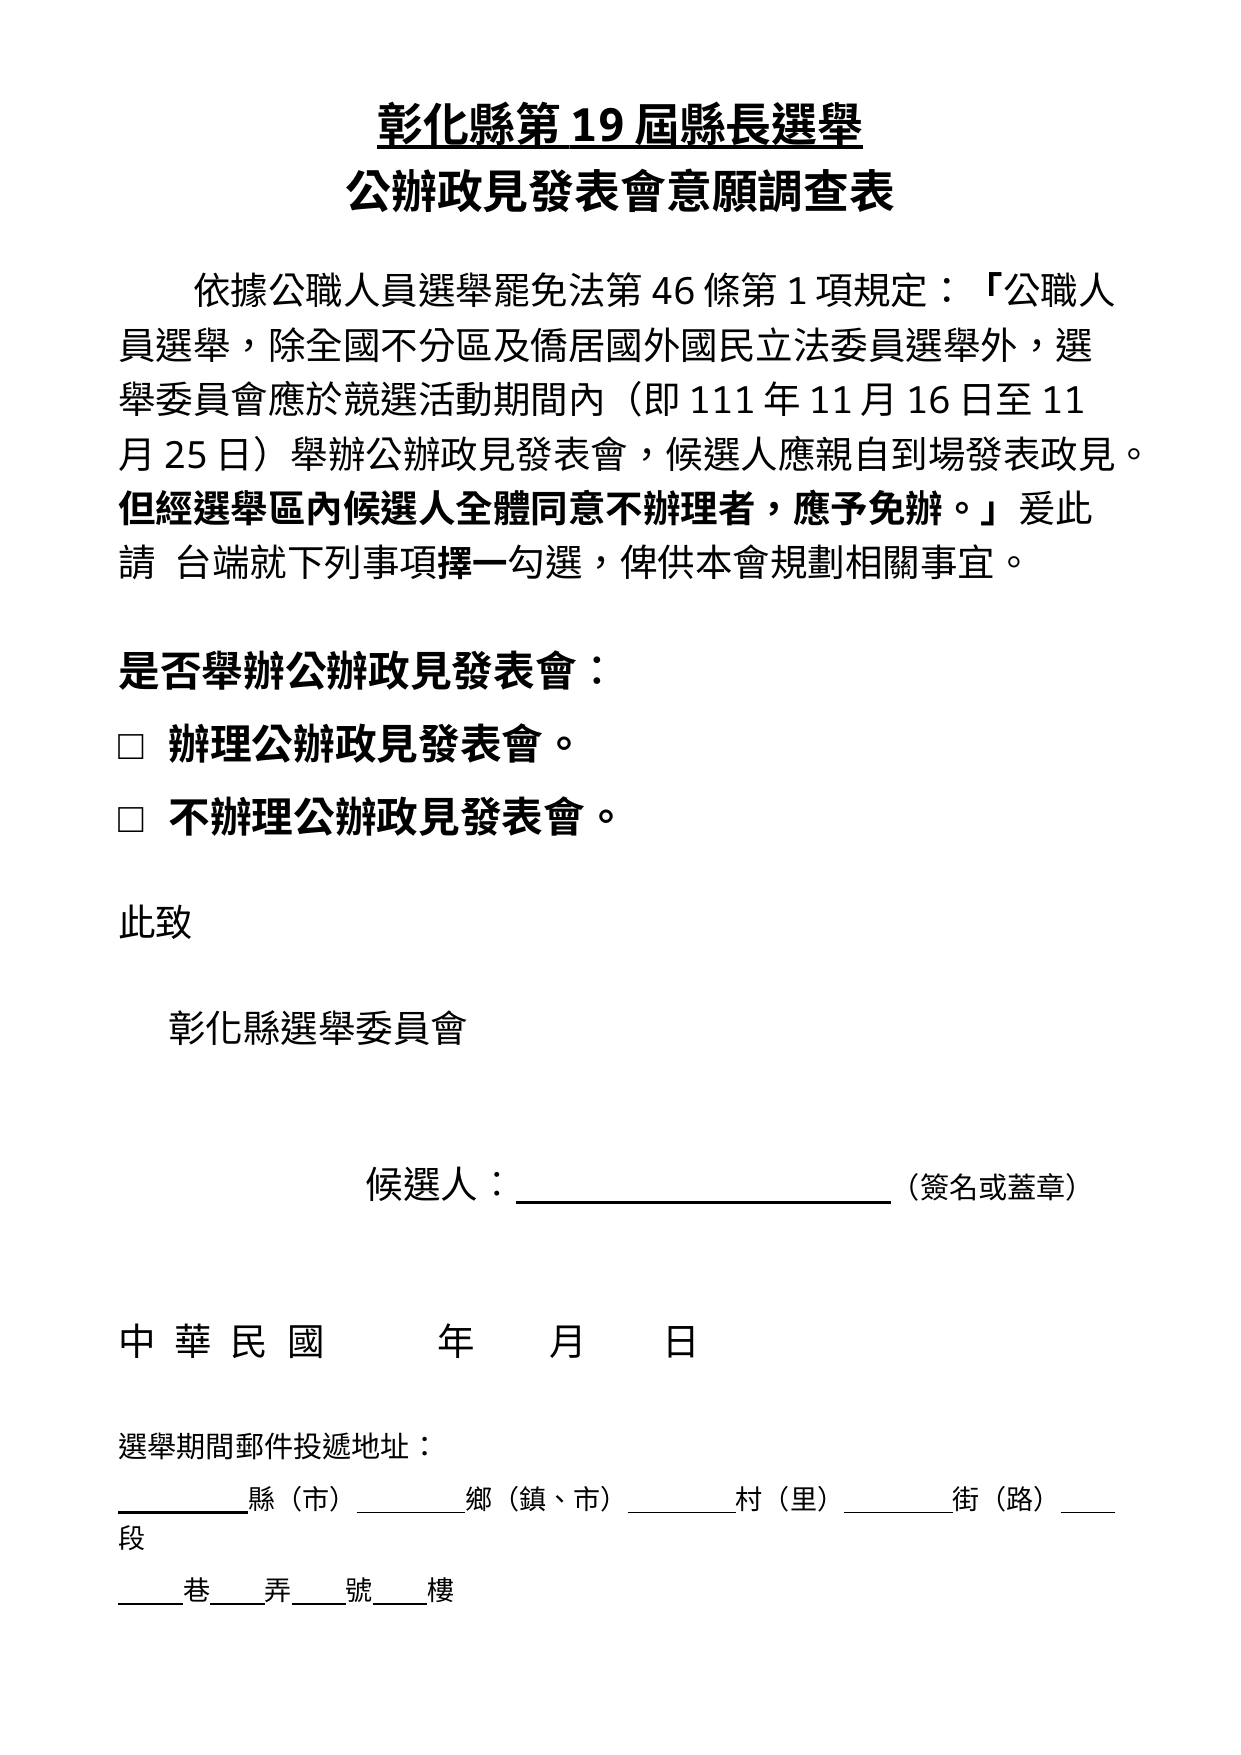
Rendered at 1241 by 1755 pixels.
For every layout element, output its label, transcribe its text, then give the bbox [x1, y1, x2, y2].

text 是否舉辦公辦政見發表會︰ [118, 638, 1122, 699]
text 依據公職人員選舉罷免法第46條第1項規定：「公職人員選舉，除全國不分區及僑居國外國民立法委員選舉外，選舉委員會應於競選活動期間內（即111年11月16日至11月25日）舉辦公辦政見發表會，候選人應親自到場發表政見。但經選舉區內候選人全體同意不辦理者，應予免辦。」爰此請 台端就下列事項擇一勾選，俾供本會規劃相關事宜。 [118, 261, 1122, 587]
text □ 不辦理公辦政見發表會。 [118, 784, 1122, 845]
text 彰化縣選舉委員會 [168, 998, 1122, 1053]
text 此致 [118, 893, 1122, 947]
text 選舉期間郵件投遞地址： [118, 1423, 1122, 1465]
text 中 華 民 國 年 月 日 [118, 1311, 1122, 1366]
text 公辦政見發表會意願調查表 [118, 155, 1122, 222]
text □ 辦理公辦政見發表會。 [118, 711, 1122, 772]
text 巷 弄 號 樓 [118, 1569, 1122, 1608]
text 候選人︰ （簽名或蓋章） [118, 1155, 1122, 1209]
text 縣（市） 鄉（鎮、市） 村（里） 街（路） 段 [118, 1478, 1122, 1557]
text 彰化縣第19屆縣長選舉 [118, 89, 1122, 155]
